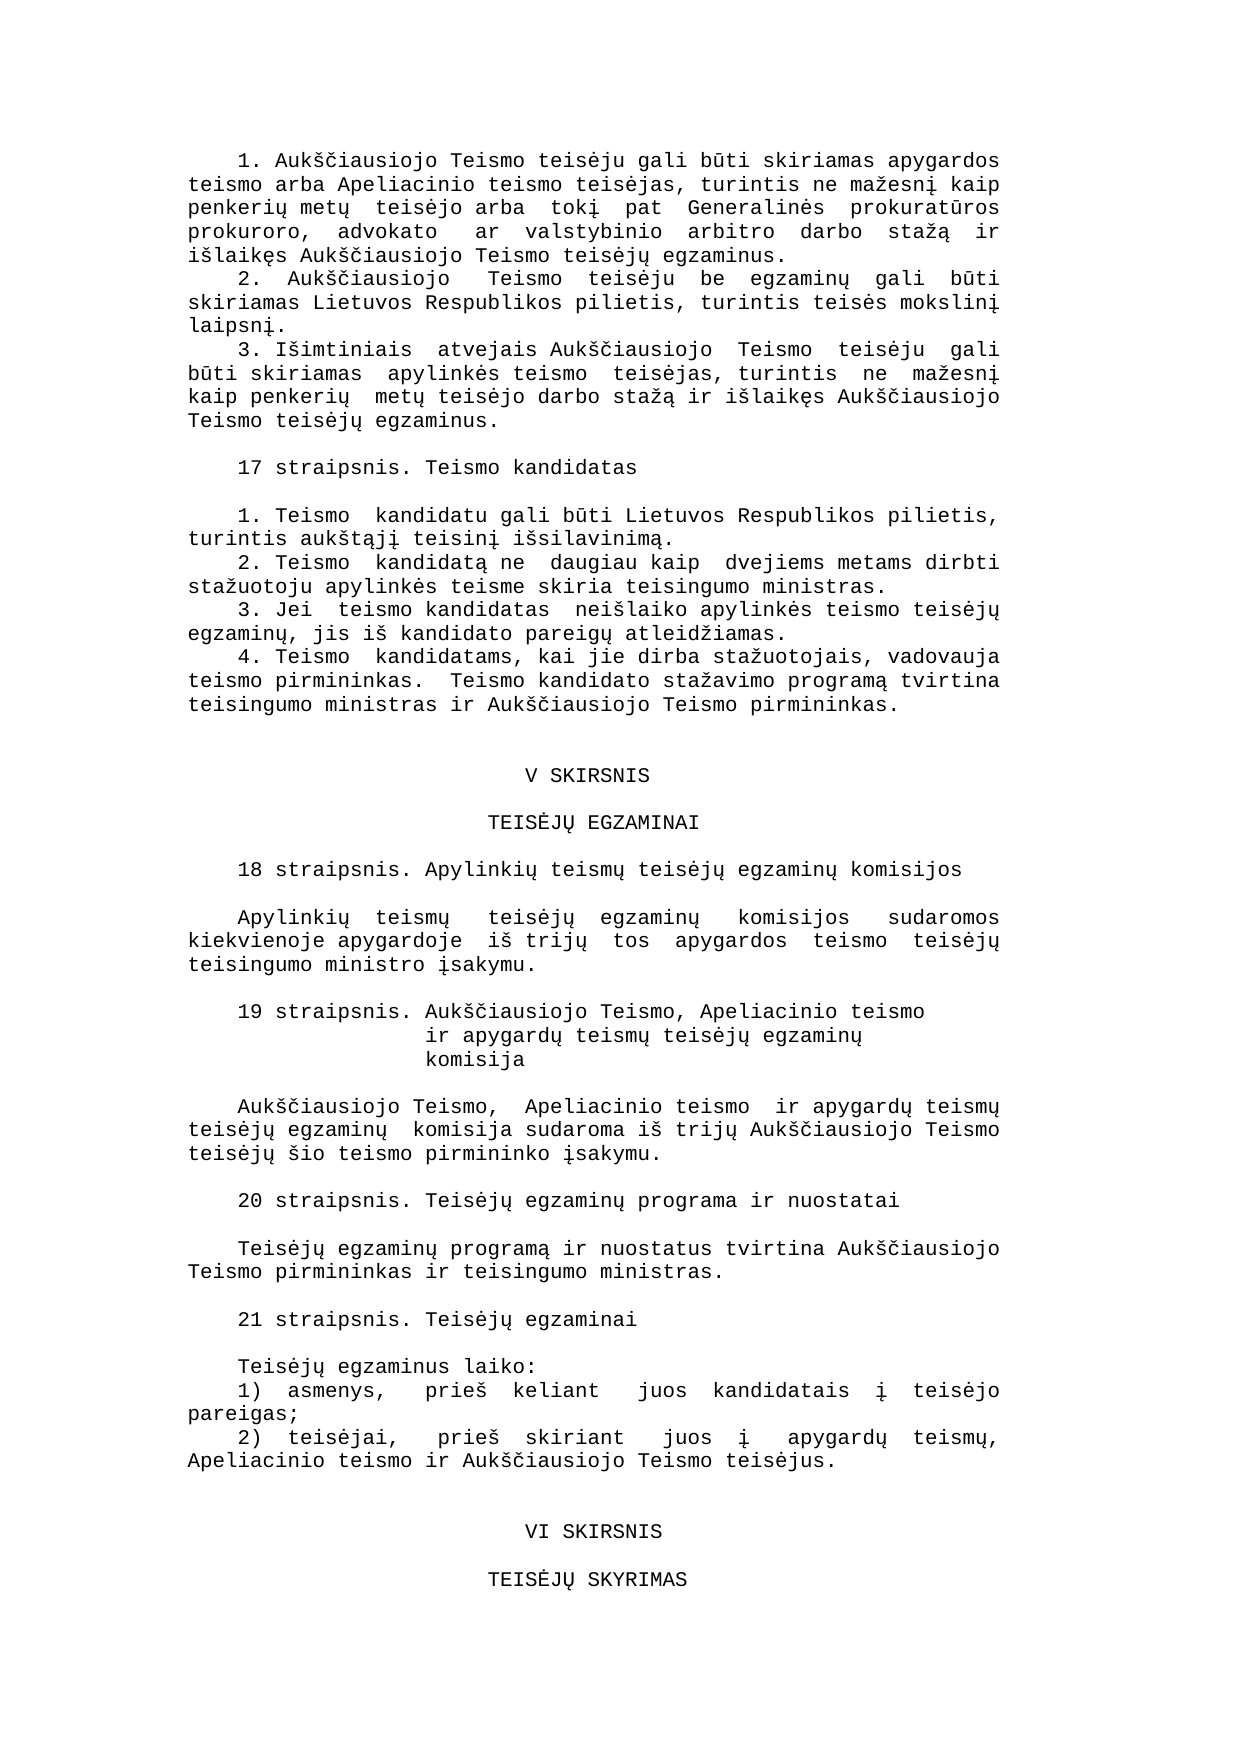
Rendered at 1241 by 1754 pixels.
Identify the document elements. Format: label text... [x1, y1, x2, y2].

text Teismo teisėjų egzaminus. [187, 410, 1053, 434]
text būti skiriamas apylinkės teismo teisėjas, turintis ne mažesnį [187, 363, 1053, 386]
text komisija [187, 1048, 1053, 1072]
text 2. Aukščiausiojo Teismo teisėju be egzaminų gali būti [187, 268, 1053, 292]
text penkerių metų teisėjo arba tokį pat Generalinės prokuratūros [187, 197, 1053, 221]
text kiekvienoje apygardoje iš trijų tos apygardos teismo teisėjų [187, 930, 1053, 954]
text 3. Jei teismo kandidatas neišlaiko apylinkės teismo teisėjų [187, 599, 1053, 623]
text V SKIRSNIS [187, 765, 1053, 788]
text 1. Teismo kandidatu gali būti Lietuvos Respublikos pilietis, [187, 505, 1053, 528]
text Teismo pirmininkas ir teisingumo ministras. [187, 1261, 1053, 1285]
text Teisėjų egzaminus laiko: [187, 1356, 1053, 1379]
text 17 straipsnis. Teismo kandidatas [187, 457, 1053, 481]
text teisingumo ministras ir Aukščiausiojo Teismo pirmininkas. [187, 694, 1053, 717]
text 18 straipsnis. Apylinkių teismų teisėjų egzaminų komisijos [187, 859, 1053, 883]
text kaip penkerių metų teisėjo darbo stažą ir išlaikęs Aukščiausiojo [187, 386, 1053, 410]
text TEISĖJŲ EGZAMINAI [187, 812, 1053, 836]
text 1) asmenys, prieš keliant juos kandidatais į teisėjo [187, 1379, 1053, 1403]
text TEISĖJŲ SKYRIMAS [187, 1569, 1053, 1592]
text 4. Teismo kandidatams, kai jie dirba stažuotojais, vadovauja [187, 647, 1053, 670]
text 21 straipsnis. Teisėjų egzaminai [187, 1309, 1053, 1332]
text Aukščiausiojo Teismo, Apeliacinio teismo ir apygardų teismų [187, 1096, 1053, 1119]
text teisėjų egzaminų komisija sudaroma iš trijų Aukščiausiojo Teismo [187, 1119, 1053, 1143]
text 19 straipsnis. Aukščiausiojo Teismo, Apeliacinio teismo [187, 1001, 1053, 1025]
text 3. Išimtiniais atvejais Aukščiausiojo Teismo teisėju gali [187, 339, 1053, 363]
text ir apygardų teismų teisėjų egzaminų [187, 1025, 1053, 1048]
text Apeliacinio teismo ir Aukščiausiojo Teismo teisėjus. [187, 1451, 1053, 1474]
text 2) teisėjai, prieš skiriant juos į apygardų teismų, [187, 1427, 1053, 1451]
text Apylinkių teismų teisėjų egzaminų komisijos sudaromos [187, 907, 1053, 930]
text teisėjų šio teismo pirmininko įsakymu. [187, 1143, 1053, 1167]
text egzaminų, jis iš kandidato pareigų atleidžiamas. [187, 623, 1053, 647]
text 2. Teismo kandidatą ne daugiau kaip dvejiems metams dirbti [187, 552, 1053, 576]
text 20 straipsnis. Teisėjų egzaminų programa ir nuostatai [187, 1190, 1053, 1214]
text teismo arba Apeliacinio teismo teisėjas, turintis ne mažesnį kaip [187, 174, 1053, 197]
text prokuroro, advokato ar valstybinio arbitro darbo stažą ir [187, 221, 1053, 244]
text teisingumo ministro įsakymu. [187, 954, 1053, 978]
text stažuotoju apylinkės teisme skiria teisingumo ministras. [187, 576, 1053, 599]
text 1. Aukščiausiojo Teismo teisėju gali būti skiriamas apygardos [187, 150, 1053, 174]
text laipsnį. [187, 316, 1053, 339]
text išlaikęs Aukščiausiojo Teismo teisėjų egzaminus. [187, 244, 1053, 268]
text VI SKIRSNIS [187, 1521, 1053, 1545]
text Teisėjų egzaminų programą ir nuostatus tvirtina Aukščiausiojo [187, 1238, 1053, 1261]
text skiriamas Lietuvos Respublikos pilietis, turintis teisės mokslinį [187, 292, 1053, 316]
text turintis aukštąjį teisinį išsilavinimą. [187, 528, 1053, 552]
text pareigas; [187, 1403, 1053, 1427]
text teismo pirmininkas. Teismo kandidato stažavimo programą tvirtina [187, 670, 1053, 694]
